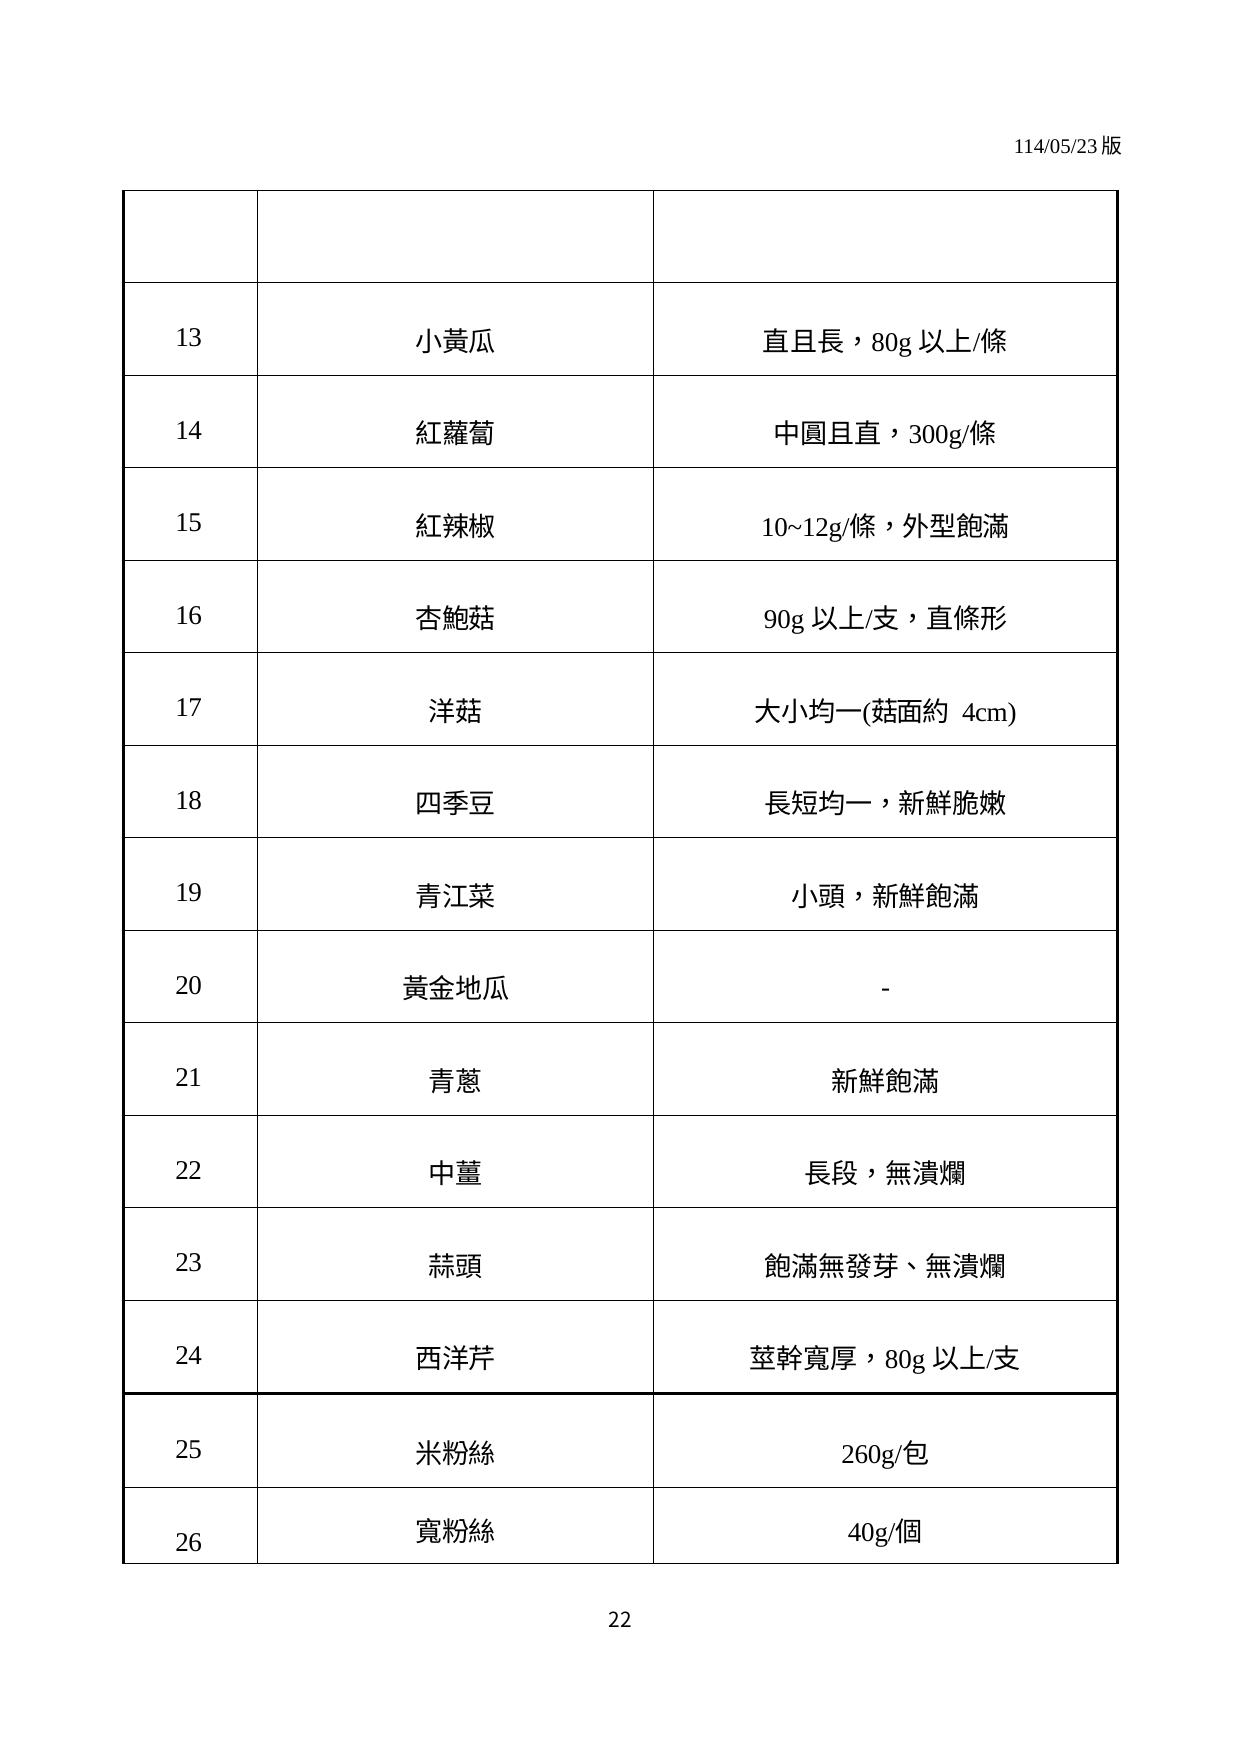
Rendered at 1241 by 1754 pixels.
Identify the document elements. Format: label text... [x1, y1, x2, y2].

table_cell 青蔥 [258, 1023, 653, 1114]
table_cell 直且長，80g 以上/條 [654, 283, 1116, 374]
table_cell 40g/個 [654, 1488, 1116, 1562]
table_cell 長段，無潰爛 [654, 1116, 1116, 1207]
table_cell 米粉絲 [258, 1395, 653, 1487]
table_cell 260g/包 [654, 1395, 1116, 1487]
table_cell 青江菜 [258, 838, 653, 929]
table_cell 長短均一，新鮮脆嫩 [654, 746, 1116, 837]
table_cell 26 [125, 1488, 257, 1562]
table_cell 中薑 [258, 1116, 653, 1207]
table_cell 22 [125, 1116, 257, 1207]
table_cell 紅蘿蔔 [258, 376, 653, 467]
table_cell 19 [125, 838, 257, 929]
table_cell 紅辣椒 [258, 468, 653, 559]
table_cell 小頭，新鮮飽滿 [654, 838, 1116, 929]
table_cell 23 [125, 1208, 257, 1299]
table_cell 四季豆 [258, 746, 653, 837]
table_cell 10~12g/條，外型飽滿 [654, 468, 1116, 559]
table_cell [258, 191, 653, 282]
table_cell 西洋芹 [258, 1301, 653, 1392]
table_cell 新鮮飽滿 [654, 1023, 1116, 1114]
table_cell 小黃瓜 [258, 283, 653, 374]
table_cell 25 [125, 1395, 257, 1487]
table_cell 13 [125, 283, 257, 374]
table_cell 16 [125, 561, 257, 652]
table_cell [125, 191, 257, 282]
table_cell 寬粉絲 [258, 1488, 653, 1562]
table_cell 15 [125, 468, 257, 559]
table_cell 21 [125, 1023, 257, 1114]
table_cell 蒜頭 [258, 1208, 653, 1299]
table_cell 洋菇 [258, 653, 653, 744]
table_cell 17 [125, 653, 257, 744]
table_cell 飽滿無發芽、無潰爛 [654, 1208, 1116, 1299]
table_cell 大小均一(菇面約 4cm) [654, 653, 1116, 744]
table_cell - [654, 931, 1116, 1022]
table_cell [654, 191, 1116, 282]
table_cell 黃金地瓜 [258, 931, 653, 1022]
table_cell 莖幹寬厚，80g 以上/支 [654, 1301, 1116, 1392]
table_cell 14 [125, 376, 257, 467]
table_cell 杏鮑菇 [258, 561, 653, 652]
table_cell 20 [125, 931, 257, 1022]
table_cell 90g 以上/支，直條形 [654, 561, 1116, 652]
table_cell 18 [125, 746, 257, 837]
table_cell 24 [125, 1301, 257, 1392]
table_cell 中圓且直，300g/條 [654, 376, 1116, 467]
